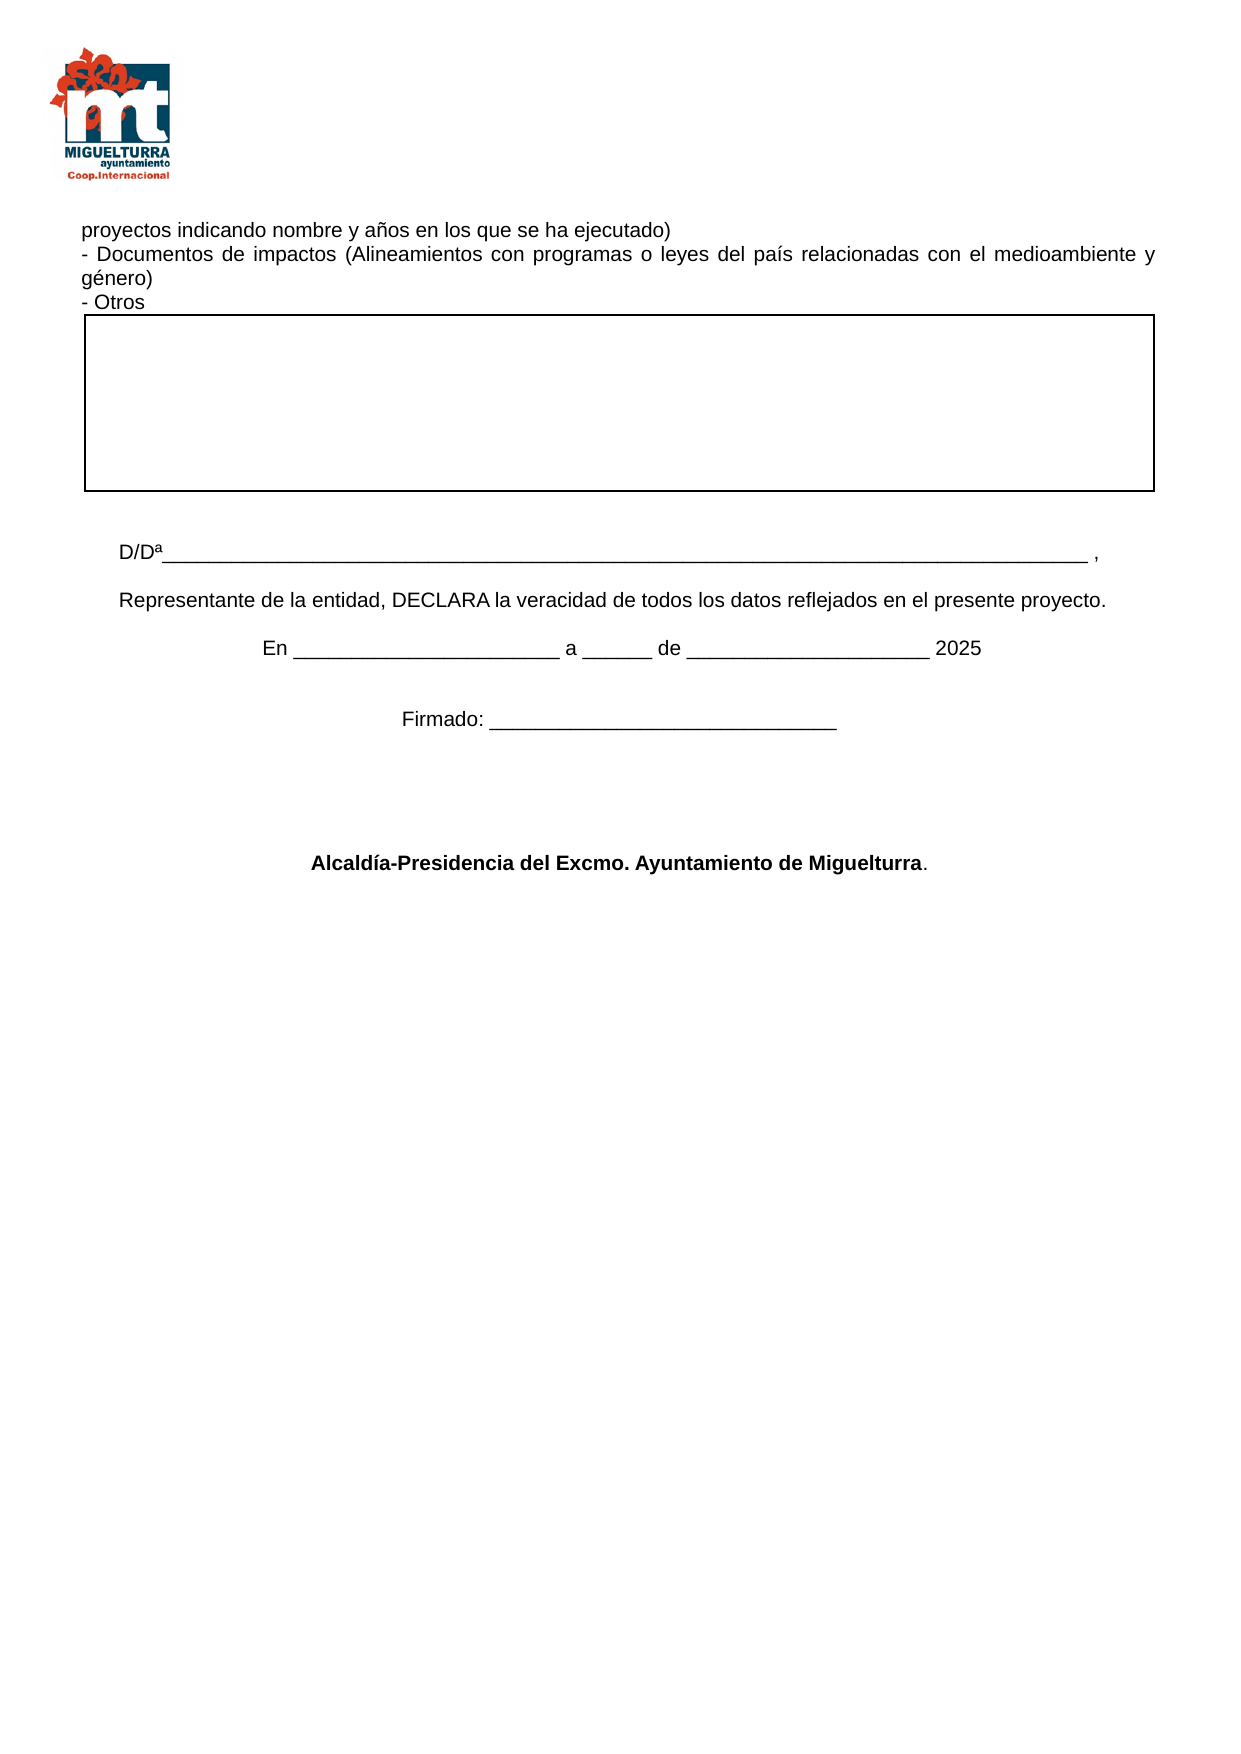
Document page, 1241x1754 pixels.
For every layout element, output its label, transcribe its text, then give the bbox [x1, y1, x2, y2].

text - Documentos de impactos (Alineamientos con programas o leyes del país relacionadas con el medioambiente y género) [81, 242, 1157, 290]
text Firmado: ______________________________ [81, 707, 1157, 731]
text D/Dª________________________________________________________________________________ , [119, 539, 1157, 563]
text Representante de la entidad, DECLARA la veracidad de todos los datos reflejados en el presente proyecto. [119, 587, 1157, 611]
text Alcaldía-Presidencia del Excmo. Ayuntamiento de Miguelturra. [81, 851, 1157, 875]
picture [41, 46, 183, 181]
text proyectos indicando nombre y años en los que se ha ejecutado) [81, 218, 1157, 242]
text - Otros [81, 290, 1157, 314]
text En _______________________ a ______ de _____________________ 2025 [81, 635, 1157, 659]
table_header [86, 316, 1153, 489]
